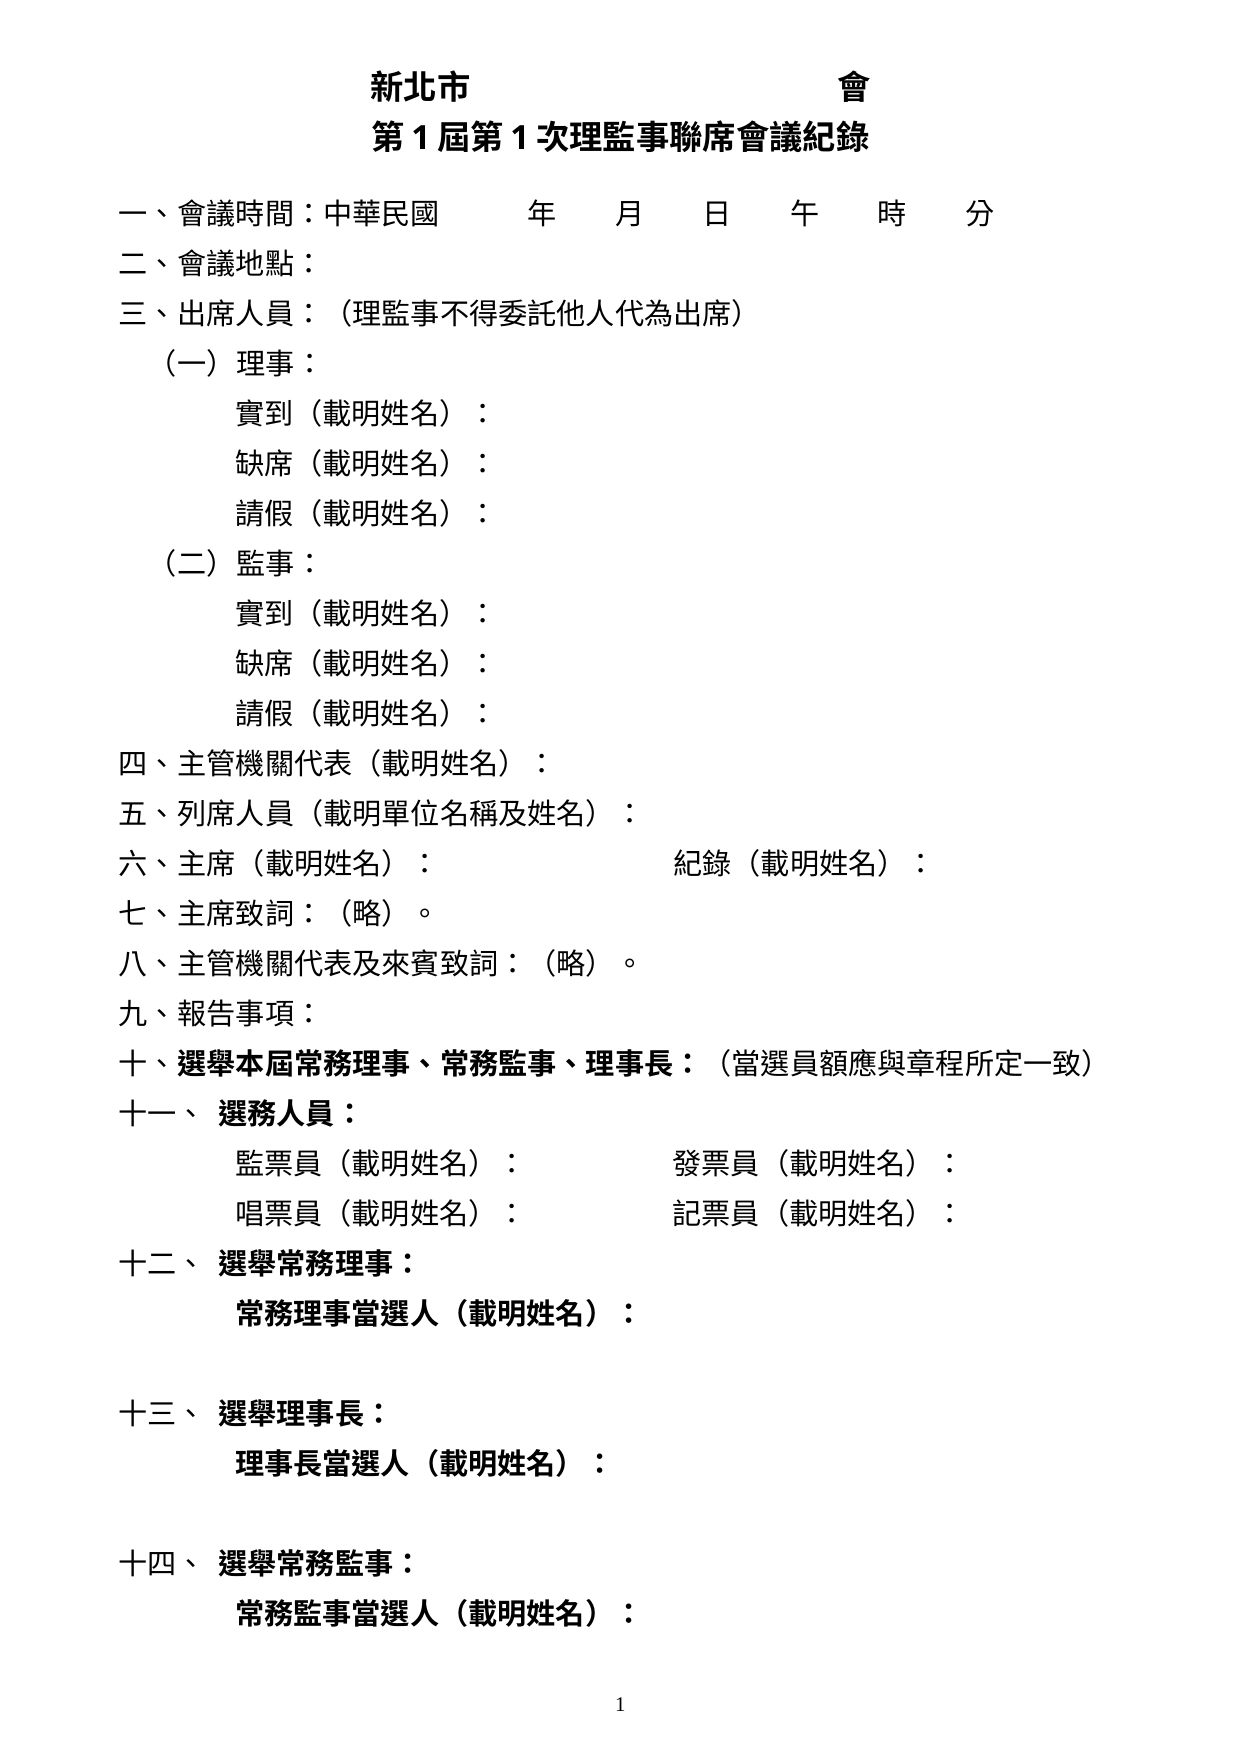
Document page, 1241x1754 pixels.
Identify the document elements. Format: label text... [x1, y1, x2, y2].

text 缺席（載明姓名）： [235, 434, 1122, 484]
list 主管機關代表（載明姓名）： [118, 734, 1122, 784]
list 會議地點： [118, 234, 1122, 284]
text 實到（載明姓名）： [235, 584, 1122, 634]
list 列席人員（載明單位名稱及姓名）： [118, 784, 1122, 834]
list 選舉常務理事： [118, 1234, 1122, 1284]
list 出席人員：（理監事不得委託他人代為出席） [118, 284, 1122, 334]
list 選舉理事長： [118, 1384, 1122, 1434]
text 請假（載明姓名）： [235, 484, 1122, 534]
text 請假（載明姓名）： [235, 684, 1122, 734]
list 選舉常務監事： [118, 1534, 1122, 1584]
list 主管機關代表及來賓致詞：（略）。 [118, 934, 1122, 984]
list 理事： [148, 334, 1122, 384]
list 選務人員： [118, 1084, 1122, 1134]
text 實到（載明姓名）： [235, 384, 1122, 434]
list 主席致詞：（略）。 [118, 884, 1122, 934]
text 常務理事當選人（載明姓名）： [235, 1284, 1122, 1334]
text 監票員（載明姓名）： 發票員（載明姓名）： [235, 1134, 1122, 1184]
list 監事： [148, 534, 1122, 584]
text 常務監事當選人（載明姓名）： [235, 1584, 1122, 1634]
list 會議時間：中華民國 年 月 日 午 時 分 [118, 184, 1122, 234]
list 報告事項： [118, 984, 1122, 1034]
text 理事長當選人（載明姓名）： [235, 1434, 1122, 1484]
text 缺席（載明姓名）： [235, 634, 1122, 684]
list 主席（載明姓名）： 紀錄（載明姓名）： [118, 834, 1122, 884]
list 選舉本屆常務理事、常務監事、理事長：（當選員額應與章程所定一致） [118, 1034, 1122, 1084]
text 新北市 會 第1屆第1次理監事聯席會議紀錄 [118, 59, 1122, 159]
text 唱票員（載明姓名）： 記票員（載明姓名）： [235, 1184, 1122, 1234]
